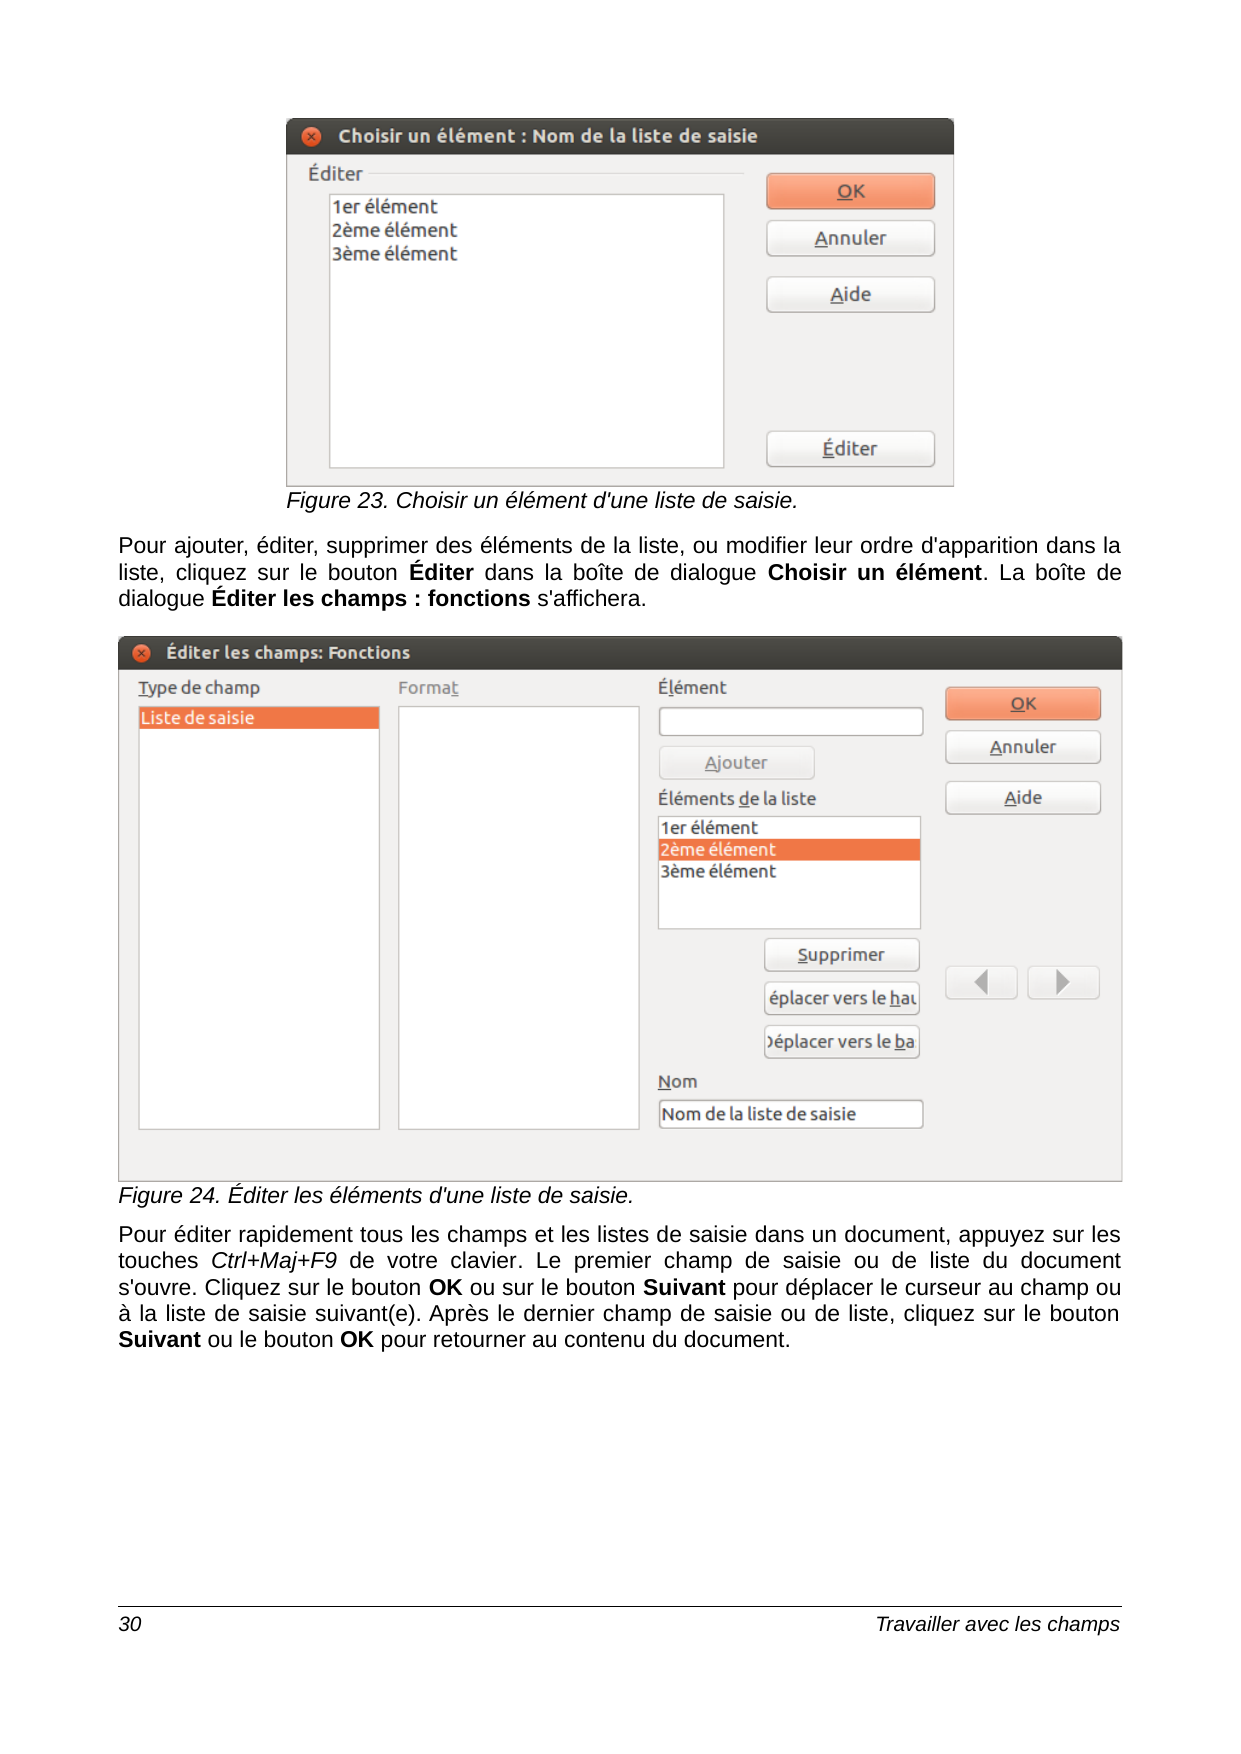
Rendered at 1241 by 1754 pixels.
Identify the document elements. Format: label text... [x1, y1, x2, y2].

text Pour ajouter, éditer, supprimer des éléments de la liste, ou modifier leur ordre d'apparition dans la liste, cliquez sur le bouton Éditer dans la boîte de dialogue Choisir un élément. La boîte de dialogue Éditer les champs : fonctions s'affichera. [118, 532, 1122, 611]
text Figure 23. Choisir un élément d'une liste de saisie. [286, 487, 954, 513]
picture [286, 118, 955, 487]
picture [118, 636, 1123, 1182]
text Figure 24. Éditer les éléments d'une liste de saisie. [118, 1182, 1122, 1208]
text Pour éditer rapidement tous les champs et les listes de saisie dans un document, appuyez sur les touches Ctrl+Maj+F9 de votre clavier. Le premier champ de saisie ou de liste du document s'ouvre. Cliquez sur le bouton OK ou sur le bouton Suivant pour déplacer le curseur au champ ou à la liste de saisie suivant(e). Après le dernier champ de saisie ou de liste, cliquez sur le bouton Suivant ou le bouton OK pour retourner au contenu du document. [118, 1221, 1122, 1352]
